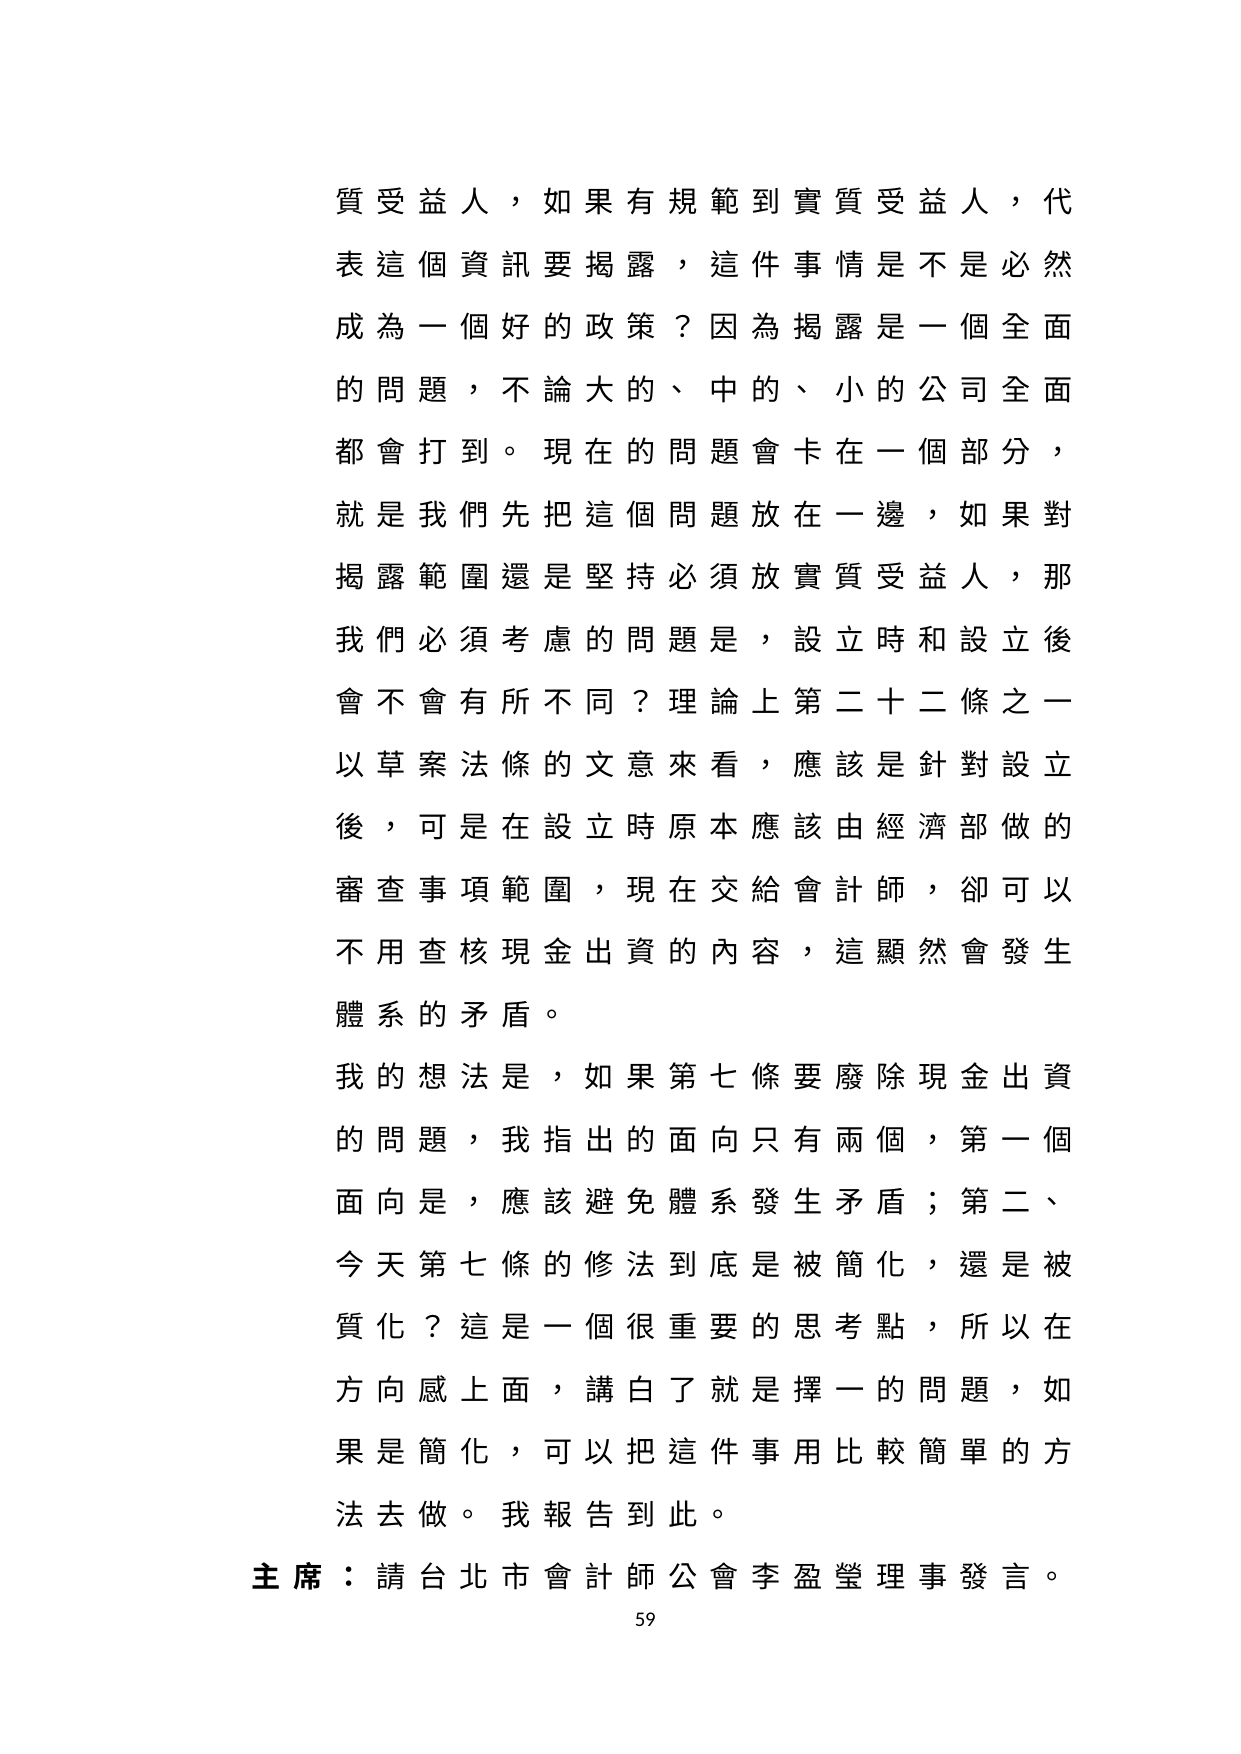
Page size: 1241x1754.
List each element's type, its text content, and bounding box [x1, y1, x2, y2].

text 至於第二個部分，針對實質受益人的問題，現在不論是行政院版、或來自於民間版本，或時代力量的版本，雖然他們的規範密度不同，但是或多或少都有規範到所謂的實質受益人，如果有規範到實質受益人，代表這個資訊要揭露，這件事情是不是必然成為一個好的政策？因為揭露是一個全面的問題，不論大的、中的、小的公司全面都會打到。現在的問題會卡在一個部分，就是我們先把這個問題放在一邊，如果對揭露範圍還是堅持必須放實質受益人，那我們必須考慮的問題是，設立時和設立後會不會有所不同？理論上第二十二條之一以草案法條的文意來看，應該是針對設立後，可是在設立時原本應該由經濟部做的審查事項範圍，現在交給會計師，卻可以不用查核現金出資的內容，這顯然會發生體系的矛盾。 [295, 158, 1078, 1033]
text 主席：請台北市會計師公會李盈瑩理事發言。 [206, 1533, 1078, 1596]
text 我的想法是，如果第七條要廢除現金出資的問題，我指出的面向只有兩個，第一個面向是，應該避免體系發生矛盾；第二、今天第七條的修法到底是被簡化，還是被質化？這是一個很重要的思考點，所以在方向感上面，講白了就是擇一的問題，如果是簡化，可以把這件事用比較簡單的方法去做。我報告到此。 [295, 1033, 1078, 1533]
